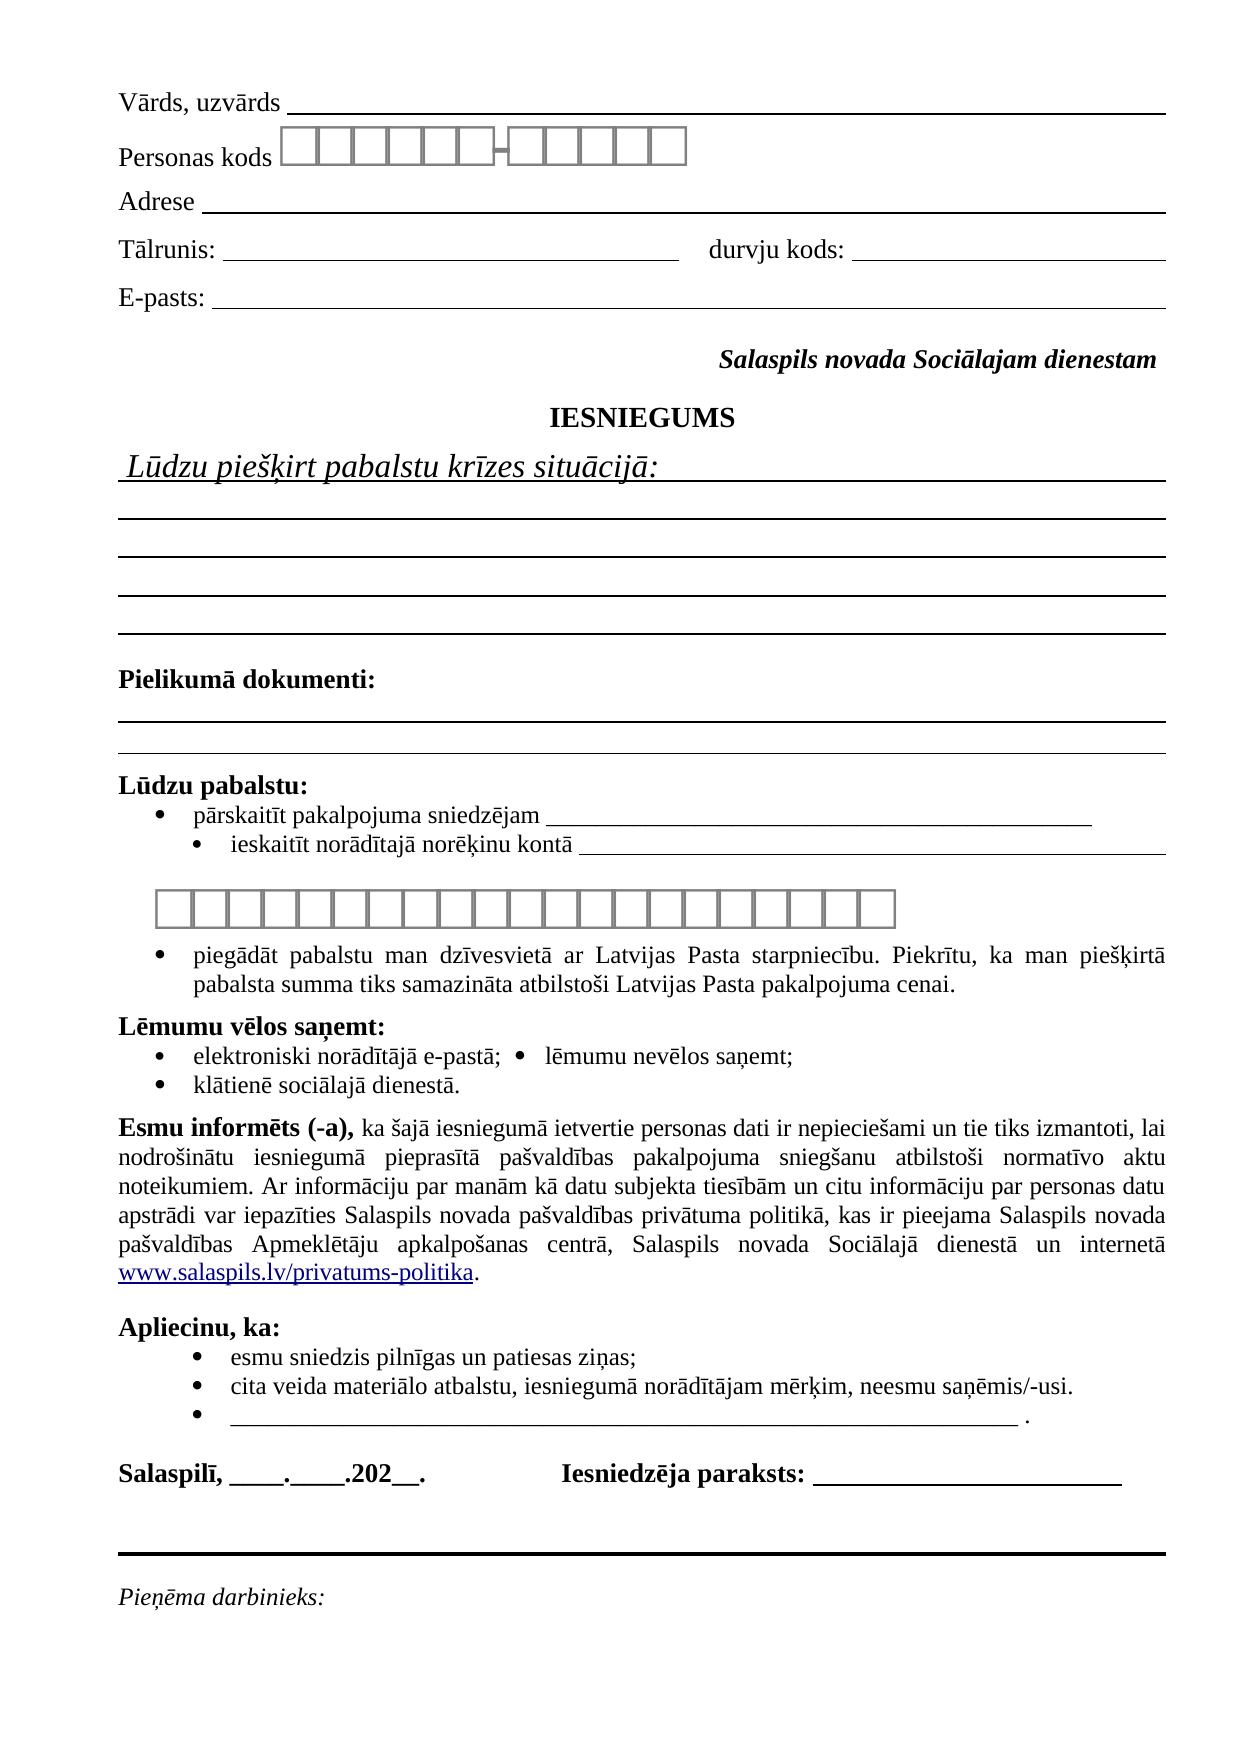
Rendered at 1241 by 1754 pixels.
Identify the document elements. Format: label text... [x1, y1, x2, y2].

text □□□□□□□□□□□□□□□□□□□□□ [155, 886, 1166, 940]
list elektroniski norādītājā e-pastā;  lēmumu nevēlos saņemt; [156, 1041, 1166, 1070]
text IESNIEGUMS [118, 400, 1166, 434]
text Adrese [118, 185, 1166, 216]
text Tālrunis: durvju kods: [118, 233, 1166, 264]
list _______________________________________________________________ . [193, 1400, 1166, 1428]
text Lūdzu piešķirt pabalstu krīzes situācijā: [118, 446, 1166, 480]
list klātienē sociālajā dienestā. [156, 1070, 1166, 1099]
list ieskaitīt norādītajā norēķinu kontā [193, 829, 1166, 886]
list piegādāt pabalstu man dzīvesvietā ar Latvijas Pasta starpniecību. Piekrītu, ka man piešķirtā pabalsta summa tiks samazināta atbilstoši Latvijas Pasta pakalpojuma cenai. [156, 940, 1166, 998]
text Apliecinu, ka: [118, 1311, 1166, 1342]
text Vārds, uzvārds [118, 86, 1166, 117]
text E-pasts: [118, 281, 1166, 312]
text Lūdzu pabalstu: [118, 769, 1166, 800]
text Lēmumu vēlos saņemt: [118, 1010, 1166, 1041]
text Personas kods □□□□□□-□□□□□ [118, 117, 1166, 179]
text Pielikumā dokumenti: [118, 663, 1166, 694]
text Salaspils novada Sociālajam dienestam [118, 343, 1166, 374]
text Salaspilī, ____.____.202__. Iesniedzēja paraksts: [118, 1457, 1166, 1488]
list pārskaitīt pakalpojuma sniedzējam [156, 800, 1166, 829]
list esmu sniedzis pilnīgas un patiesas ziņas; [193, 1342, 1166, 1371]
text Pieņēma darbinieks: [118, 1582, 1166, 1611]
text Esmu informēts (-a), ka šajā iesniegumā ietvertie personas dati ir nepieciešami un tie tiks izmantoti, lai nodrošinātu iesniegumā pieprasītā pašvaldības pakalpojuma sniegšanu atbilstoši normatīvo aktu noteikumiem. Ar informāciju par manām kā datu subjekta tiesībām un citu informāciju par personas datu apstrādi var iepazīties Salaspils novada pašvaldības privātuma politikā, kas ir pieejama Salaspils novada pašvaldības Apmeklētāju apkalpošanas centrā, Salaspils novada Sociālajā dienestā un internetā www.salaspils.lv/privatums-politika. [118, 1111, 1166, 1286]
list cita veida materiālo atbalstu, iesniegumā norādītājam mērķim, neesmu saņēmis/-usi. [193, 1371, 1166, 1400]
